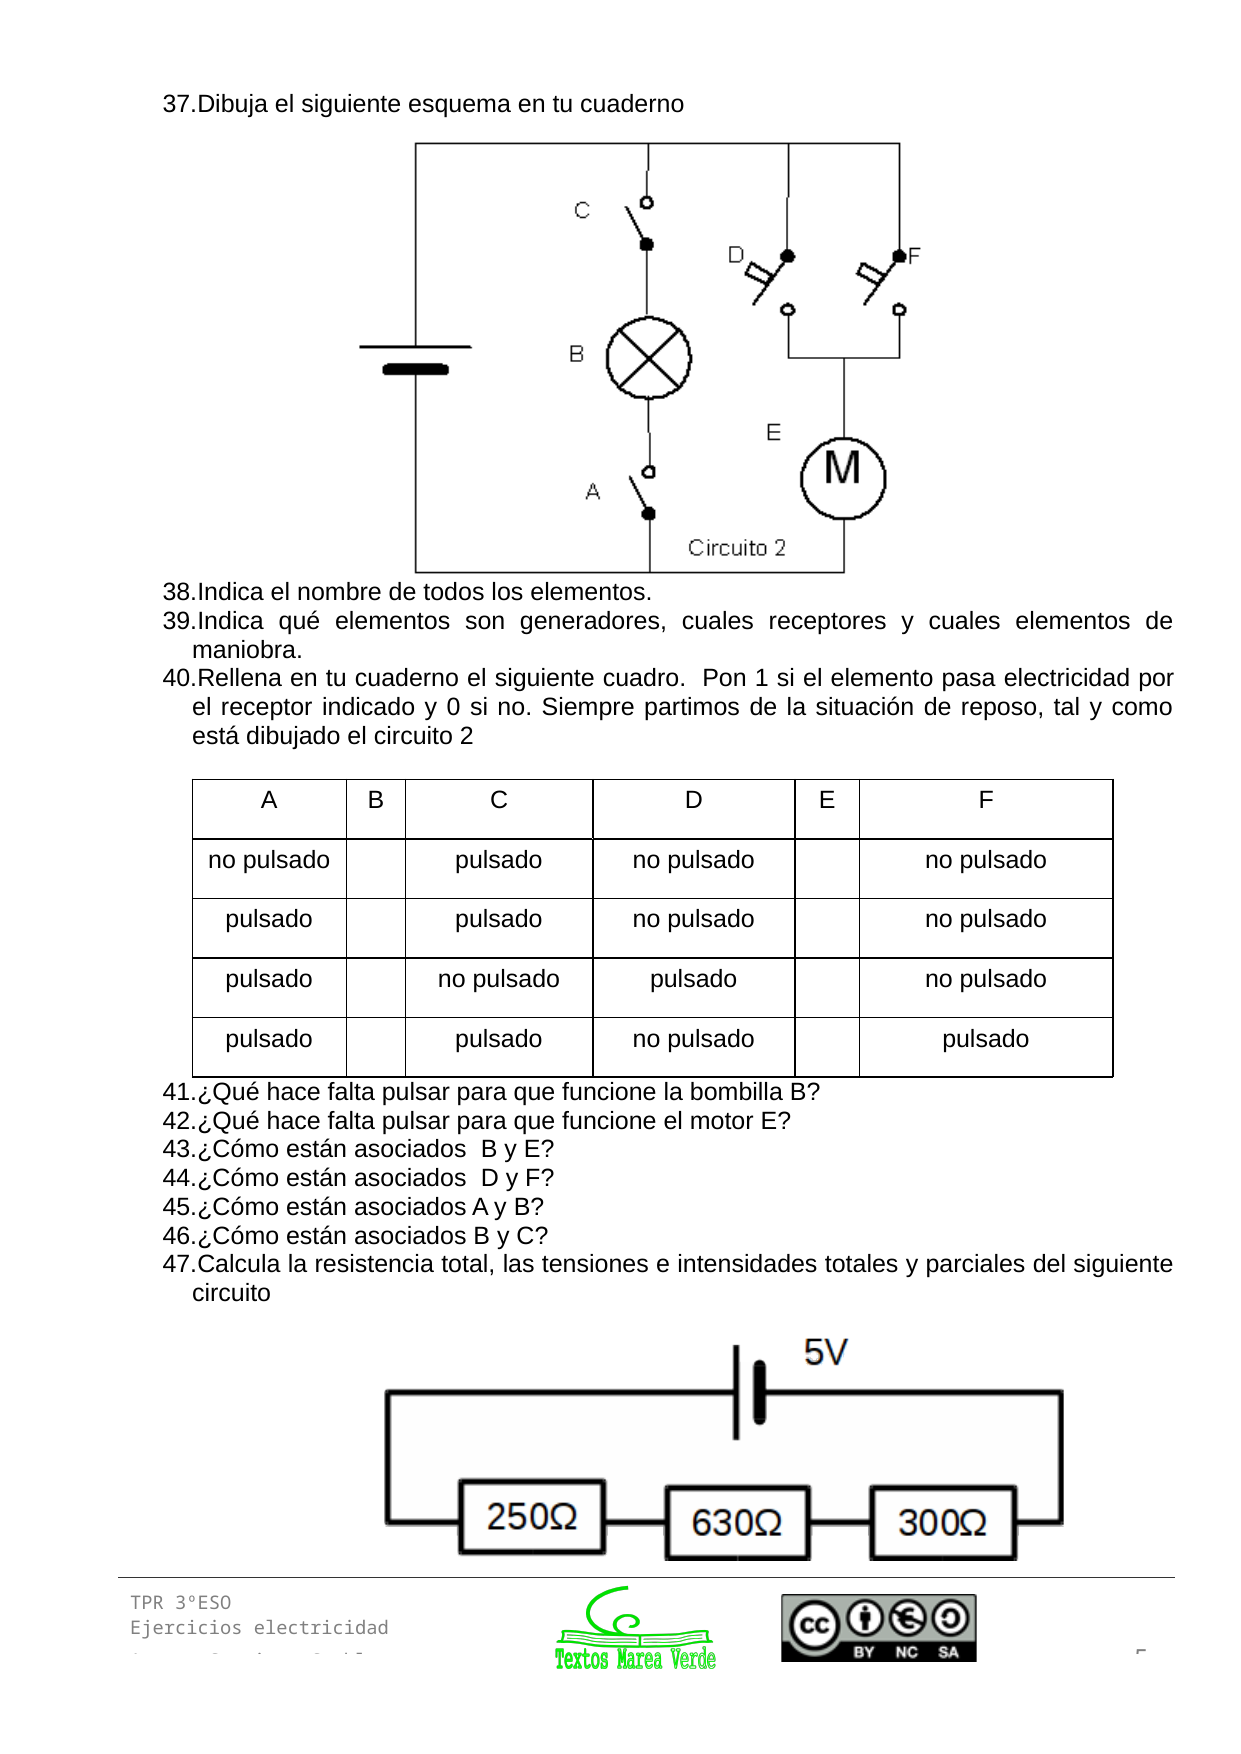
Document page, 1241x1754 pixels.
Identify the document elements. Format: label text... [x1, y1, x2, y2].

table_cell [347, 840, 405, 898]
table_cell pulsado [594, 959, 794, 1017]
table_cell pulsado [193, 959, 346, 1017]
table_cell [347, 1018, 405, 1076]
table_cell no pulsado [594, 840, 794, 898]
table_cell [796, 1018, 859, 1076]
table_header B [347, 780, 405, 838]
table_cell [796, 840, 859, 898]
list ¿Cómo están asociados A y B? [162, 1192, 1175, 1221]
list Indica el nombre de todos los elementos. [162, 117, 1175, 606]
picture [547, 1575, 724, 1693]
table_cell pulsado [193, 1018, 346, 1076]
table_header A [193, 780, 346, 838]
table_cell pulsado [406, 899, 592, 957]
picture [332, 137, 973, 578]
table_cell [796, 899, 859, 957]
table_cell pulsado [860, 1018, 1112, 1076]
picture [384, 1323, 1064, 1561]
table_cell [796, 959, 859, 1017]
list Dibuja el siguiente esquema en tu cuaderno [162, 88, 1175, 117]
list ¿Qué hace falta pulsar para que funcione la bombilla B? [162, 1077, 1175, 1106]
list ¿Cómo están asociados B y E? [162, 1134, 1175, 1163]
list Calcula la resistencia total, las tensiones e intensidades totales y parciales del siguiente circuito [162, 1249, 1175, 1307]
table_cell no pulsado [860, 840, 1112, 898]
picture [781, 1594, 977, 1662]
list ¿Qué hace falta pulsar para que funcione el motor E? [162, 1106, 1175, 1134]
table_header C [406, 780, 592, 838]
table_cell no pulsado [860, 959, 1112, 1017]
table_cell [347, 899, 405, 957]
table_cell no pulsado [860, 899, 1112, 957]
list Indica qué elementos son generadores, cuales receptores y cuales elementos de maniobra. [162, 606, 1175, 663]
table_header D [594, 780, 794, 838]
table_header E [796, 780, 859, 838]
table_cell pulsado [193, 899, 346, 957]
table_cell no pulsado [594, 1018, 794, 1076]
list ¿Cómo están asociados D y F? [162, 1163, 1175, 1192]
table_cell no pulsado [406, 959, 592, 1017]
table_cell pulsado [406, 840, 592, 898]
list Rellena en tu cuaderno el siguiente cuadro. Pon 1 si el elemento pasa electricidad por el receptor indicado y 0 si no. Siempre partimos de la situación de reposo, tal y como está dibujado el circuito 2 [162, 663, 1175, 750]
table_cell pulsado [406, 1018, 592, 1076]
table_cell no pulsado [193, 840, 346, 898]
table_header F [860, 780, 1112, 838]
list ¿Cómo están asociados B y C? [162, 1221, 1175, 1249]
table_cell no pulsado [594, 899, 794, 957]
table_cell [347, 959, 405, 1017]
